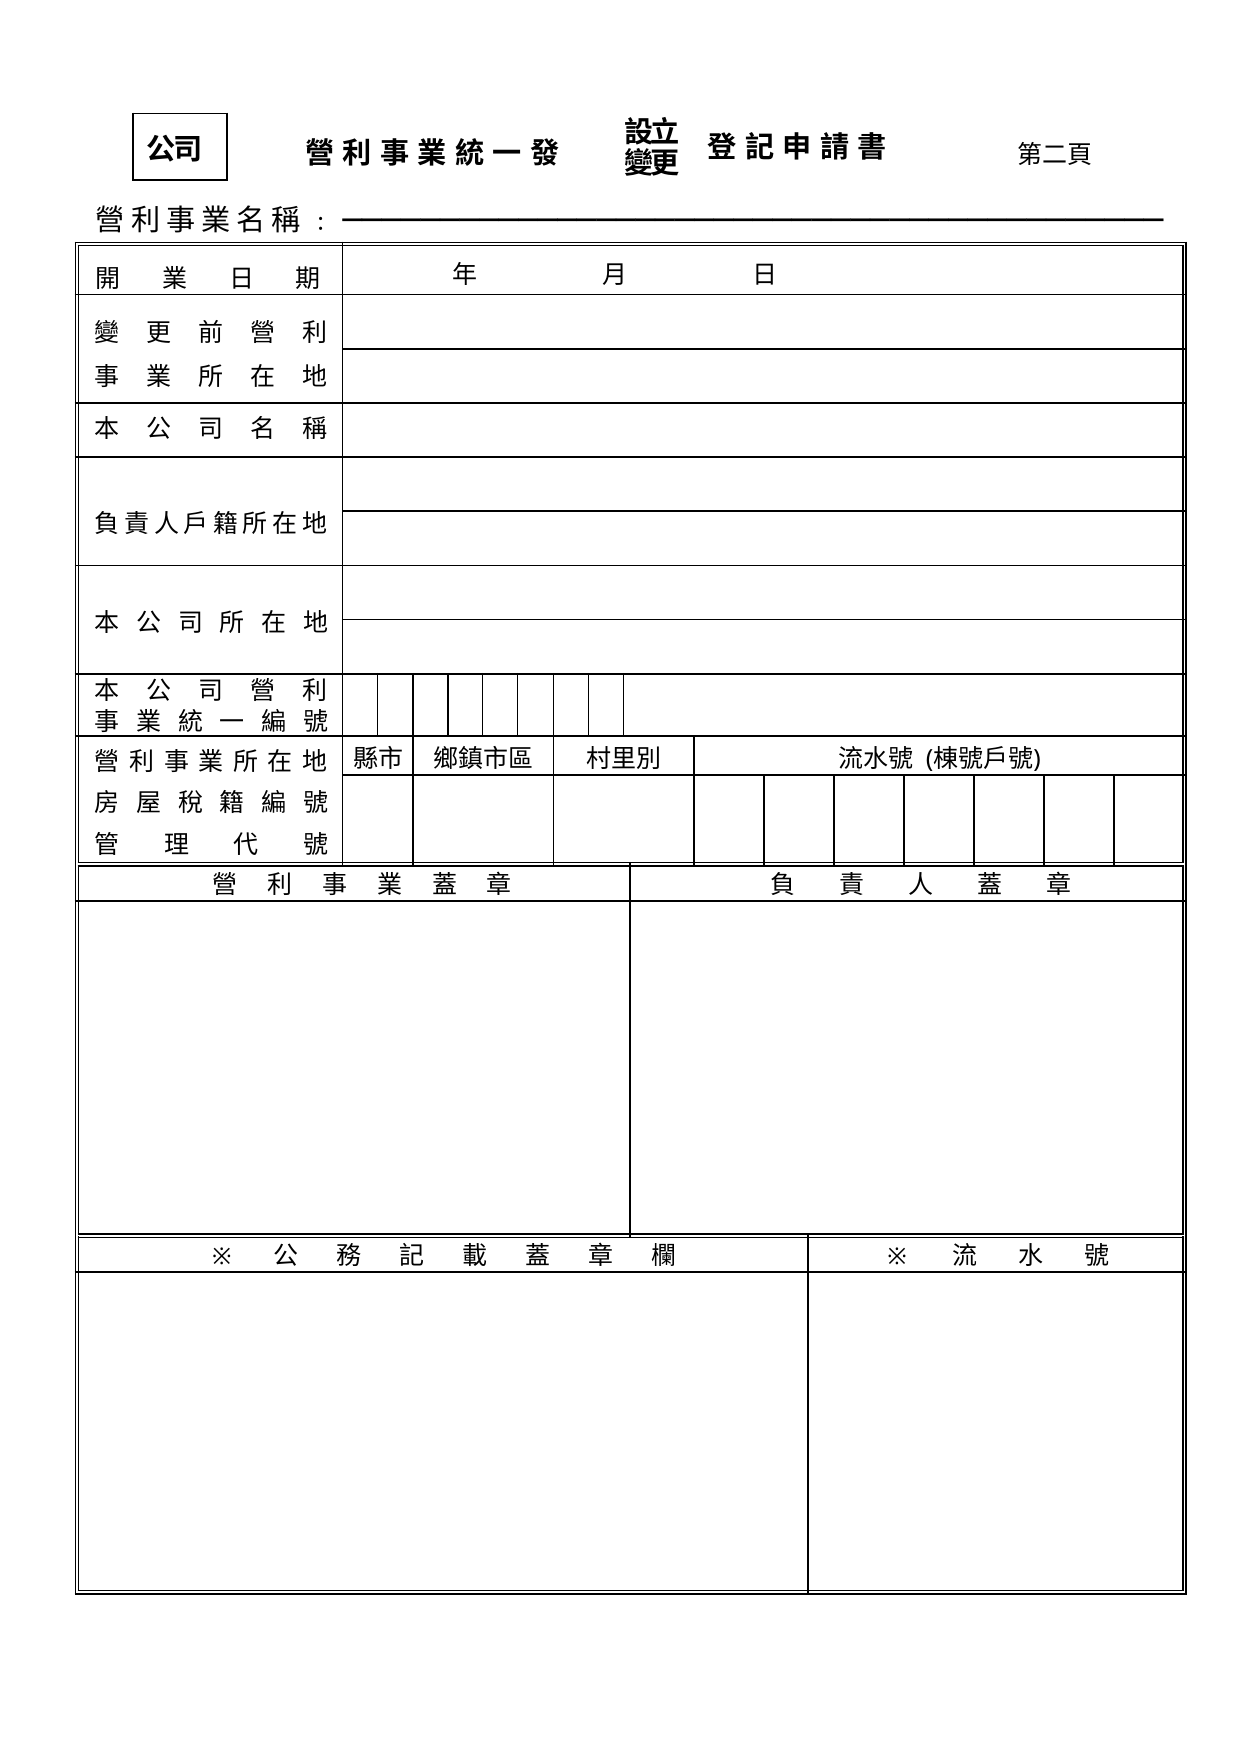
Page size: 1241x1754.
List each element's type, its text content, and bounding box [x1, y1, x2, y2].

table_cell [343, 675, 377, 735]
table_header [228, 113, 302, 179]
table_cell [1115, 776, 1182, 862]
table_cell [905, 776, 973, 862]
table_cell [414, 776, 553, 862]
table_cell ※公務記載蓋章欄 [79, 1238, 807, 1271]
table_cell [765, 776, 833, 862]
table_cell [554, 675, 588, 735]
table_cell 年 月 日 [343, 246, 1182, 294]
table_cell 營利事業名稱﹕ [77, 179, 339, 242]
table_cell [695, 776, 763, 862]
table_cell 變更前營利 事業所在地 [79, 295, 342, 402]
table_cell 本公司營利 事業統一編號 [79, 675, 342, 735]
table_cell [343, 566, 1182, 619]
table_cell ※流水號 [809, 1238, 1182, 1271]
table_cell [624, 675, 1182, 735]
table_cell 負責人蓋章 [631, 867, 1182, 900]
table_header 第二頁 [1014, 113, 1184, 179]
table_cell 本公司名稱 [79, 404, 342, 456]
table_header 公司 [134, 114, 226, 179]
table_cell [339, 179, 1184, 242]
table_cell [378, 675, 412, 735]
table_cell [343, 512, 1182, 564]
table_cell [343, 458, 1182, 510]
table_cell [975, 776, 1043, 862]
table_cell [343, 404, 1182, 456]
table_cell 營利事業蓋章 [79, 867, 629, 900]
table_cell 開業日期 [79, 246, 342, 294]
table_cell [449, 675, 482, 735]
table_header 登 記 申 請 書 [704, 113, 1014, 179]
table_cell [343, 295, 1182, 348]
table_cell [79, 902, 629, 1233]
table_cell [1045, 776, 1113, 862]
table_cell [518, 675, 553, 735]
table_header 設立 變更 [602, 113, 704, 179]
table_cell 村里別 [554, 737, 693, 774]
table_cell [835, 776, 903, 862]
table_header 營 利 事 業 統 一 發 證 [302, 113, 602, 179]
table_cell [589, 675, 623, 735]
table_cell [343, 350, 1182, 402]
table_cell [79, 1273, 807, 1590]
table_cell [343, 620, 1182, 673]
table_cell [554, 776, 693, 862]
table_cell 本公司所在地 [79, 566, 342, 673]
table_cell [343, 776, 412, 862]
table_cell 營利事業所在地 房屋稅籍編號 管理代號 [79, 737, 342, 862]
table_cell [414, 675, 447, 735]
table_cell 縣市 [343, 737, 412, 774]
table_cell 流水號 (棟號戶號) [695, 737, 1182, 774]
table_cell 鄉鎮市區 [414, 737, 553, 774]
table_cell 負責人戶籍所在地 [79, 458, 342, 564]
table_header [77, 113, 132, 179]
table_cell [809, 1273, 1182, 1590]
table_cell [631, 902, 1182, 1233]
table_cell [483, 675, 517, 735]
